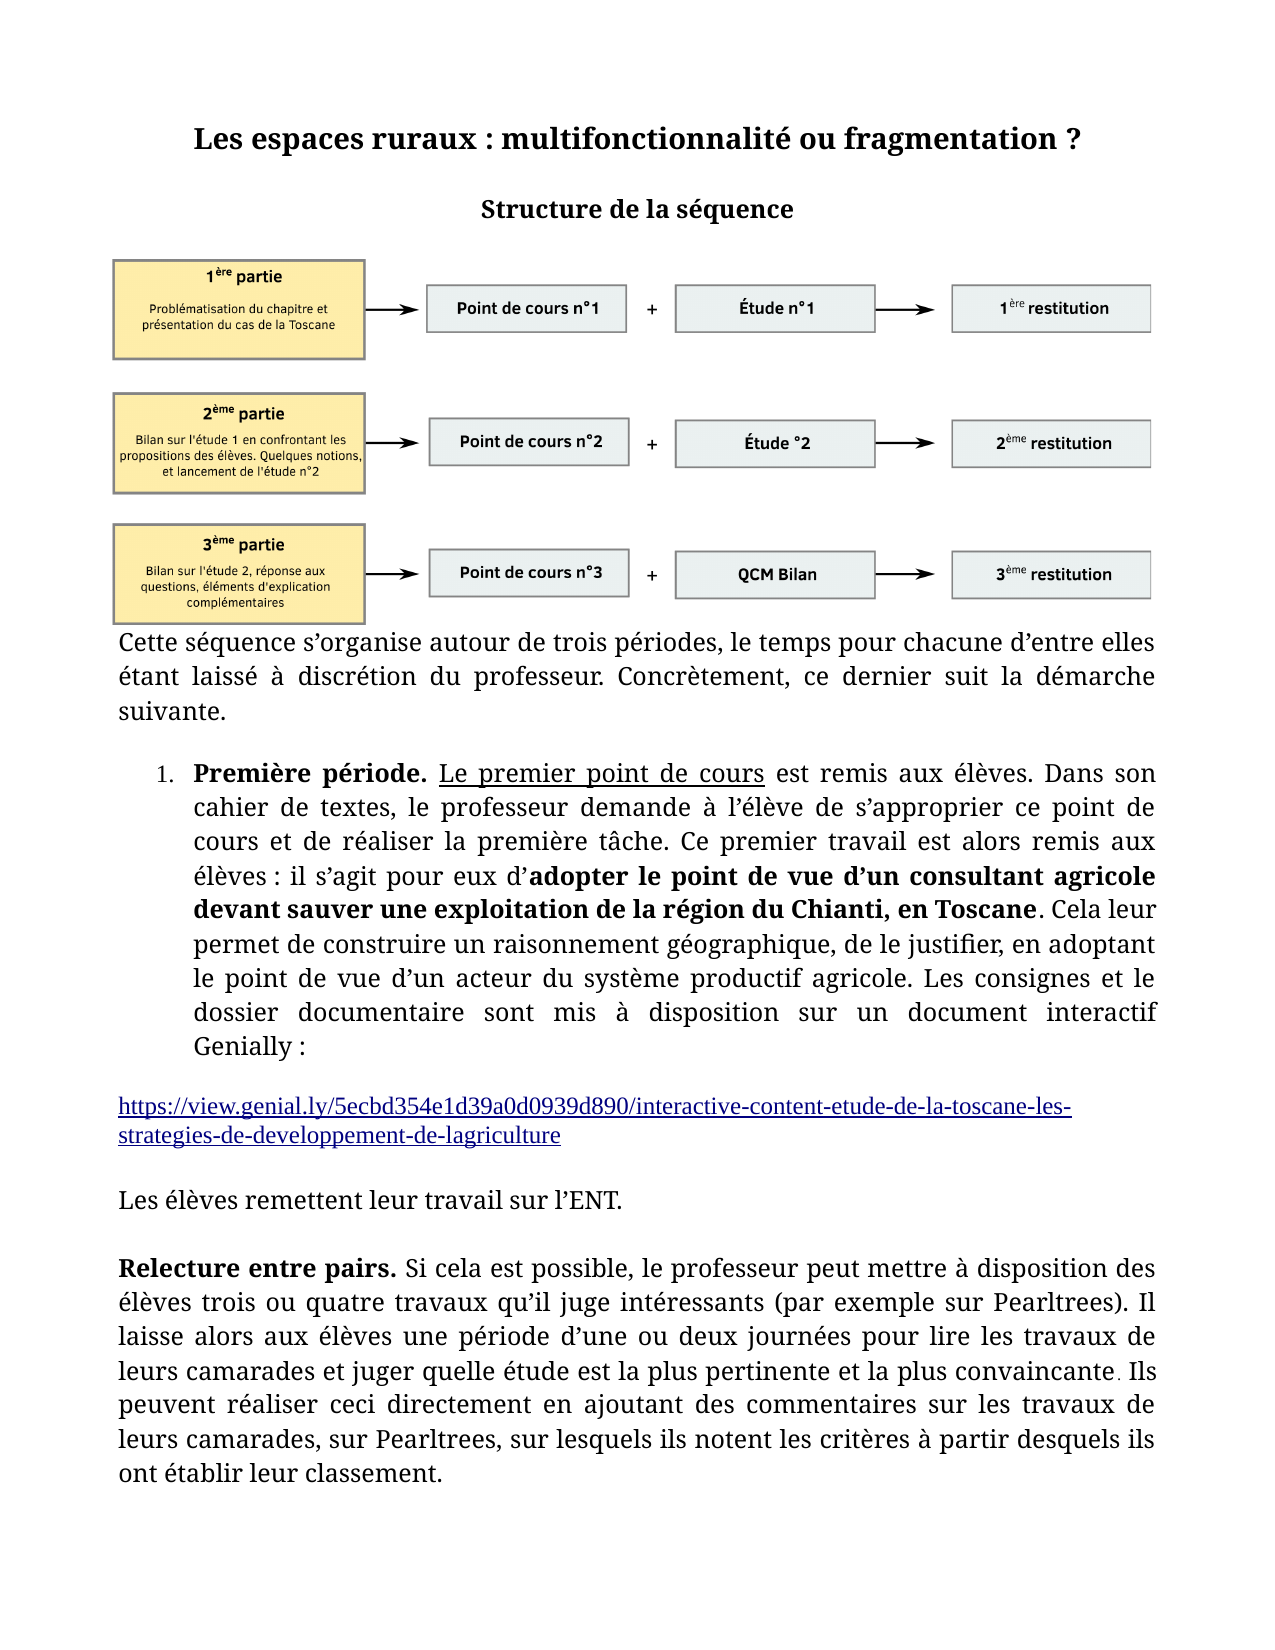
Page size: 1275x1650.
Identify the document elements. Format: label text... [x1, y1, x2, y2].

picture [112, 259, 1152, 625]
list https://view.genial.ly/5ecbd354e1d39a0d0939d890/interactive-content-etude-de-la-toscane-les-strategies-de-developpement-de-lagriculture [118, 1091, 1157, 1149]
text Les élèves remettent leur travail sur l’ENT. [118, 1183, 1157, 1217]
text Les espaces ruraux : multifonctionnalité ou fragmentation ? [118, 118, 1157, 158]
text Relecture entre pairs. Si cela est possible, le professeur peut mettre à disposition des élèves trois ou quatre travaux qu’il juge intéressants (par exemple sur Pearltrees). Il laisse alors aux élèves une période d’une ou deux journées pour lire les travaux de leurs camarades et juger quelle étude est la plus pertinente et la plus convaincante. Ils peuvent réaliser ceci directement en ajoutant des commentaires sur les travaux de leurs camarades, sur Pearltrees, sur lesquels ils notent les critères à partir desquels ils ont établir leur classement. [118, 1251, 1157, 1489]
text Cette séquence s’organise autour de trois périodes, le temps pour chacune d’entre elles étant laissé à discrétion du professeur. Concrètement, ce dernier suit la démarche suivante. [118, 592, 1157, 727]
text Structure de la séquence [118, 192, 1157, 226]
list Première période. Le premier point de cours est remis aux élèves. Dans son cahier de textes, le professeur demande à l’élève de s’approprier ce point de cours et de réaliser la première tâche. Ce premier travail est alors remis aux élèves : il s’agit pour eux d’adopter le point de vue d’un consultant agricole devant sauver une exploitation de la région du Chianti, en Toscane. Cela leur permet de construire un raisonnement géographique, de le justifier, en adoptant le point de vue d’un acteur du système productif agricole. Les consignes et le dossier documentaire sont mis à disposition sur un document interactif Genially : [156, 756, 1157, 1062]
